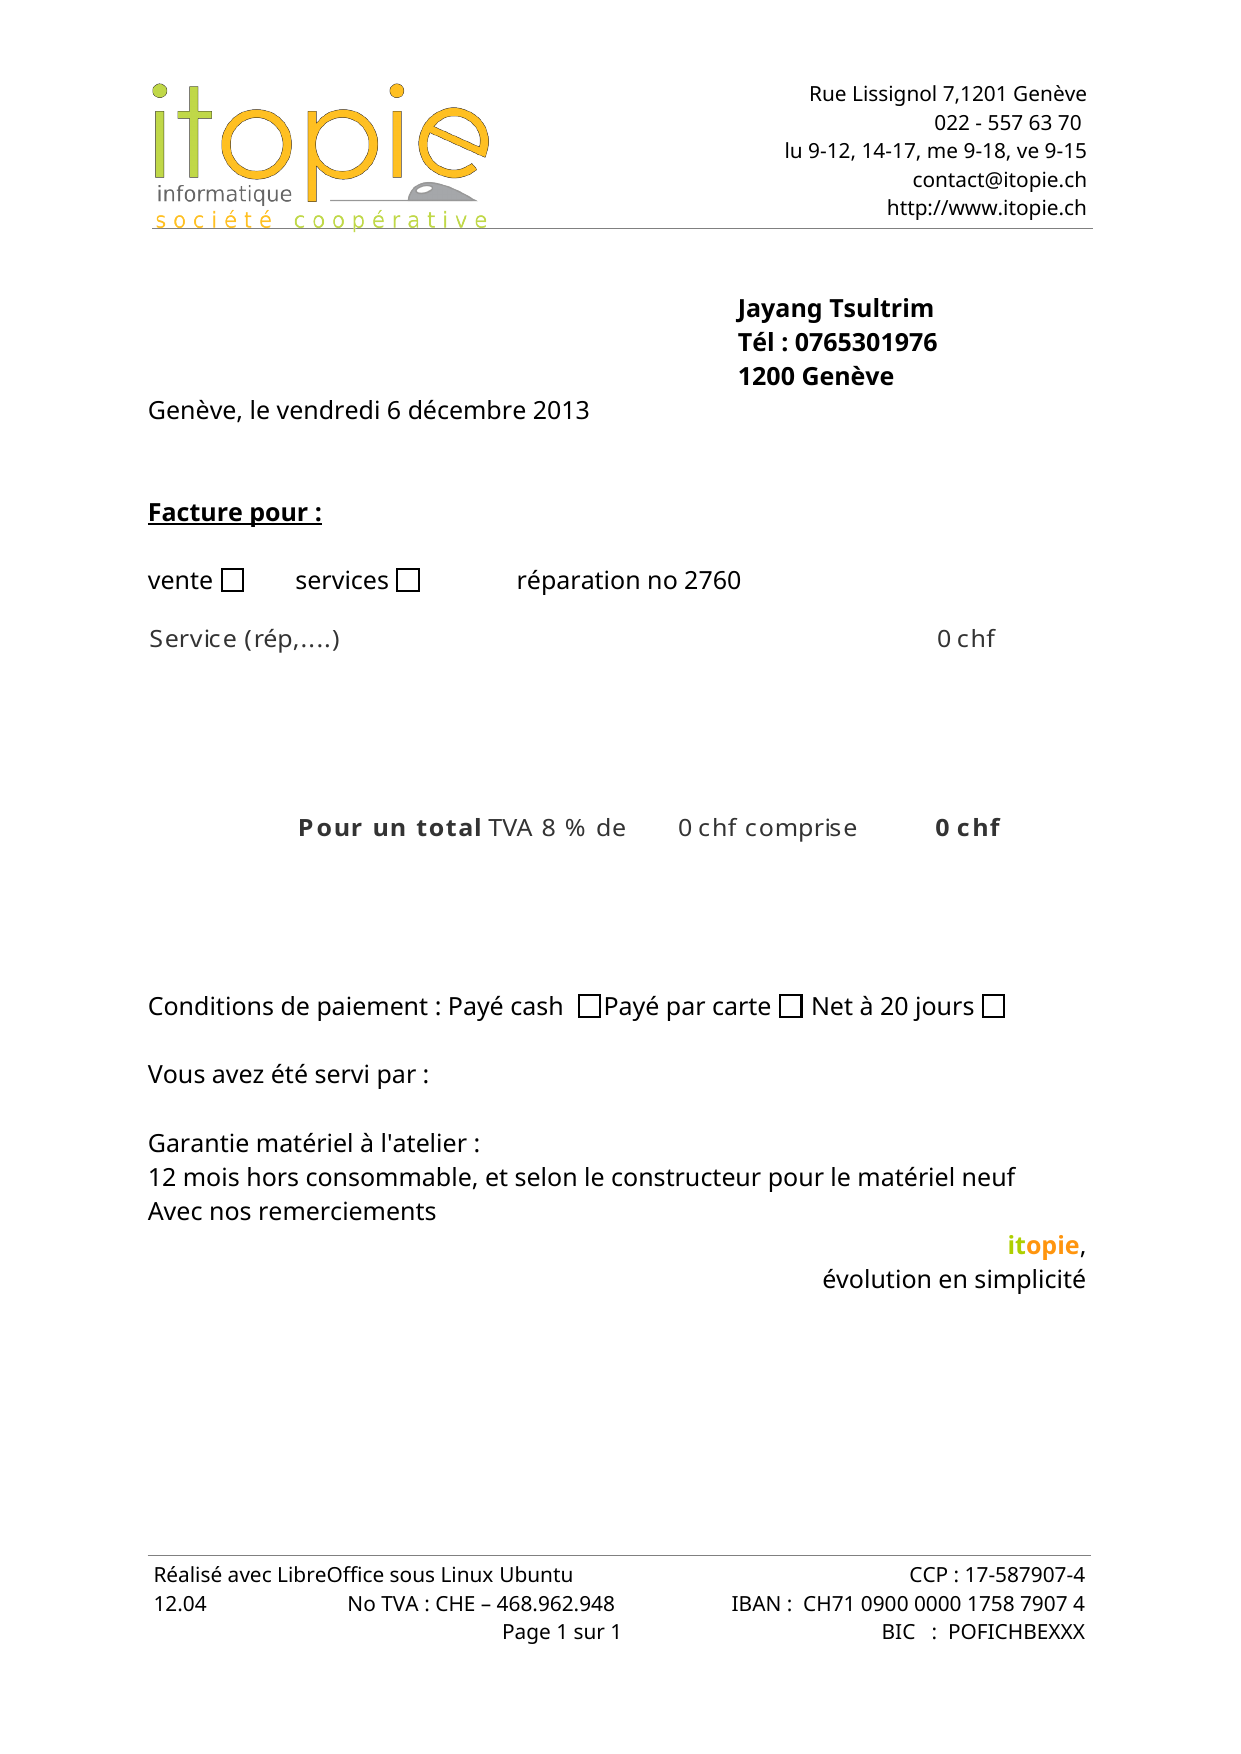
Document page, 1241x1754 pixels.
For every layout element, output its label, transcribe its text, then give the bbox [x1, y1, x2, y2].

text itopie, [148, 1227, 1093, 1262]
text vente services réparation no 2760 [148, 563, 1093, 597]
text Garantie matériel à l'atelier : [148, 1125, 1093, 1159]
text évolution en simplicité [148, 1262, 1093, 1296]
text 12 mois hors consommable, et selon le constructeur pour le matériel neuf [148, 1159, 1093, 1193]
text Genève, le vendredi 6 décembre 2013 [148, 392, 1093, 427]
text Vous avez été servi par : [148, 1057, 1093, 1091]
text Jayang Tsultrim [148, 290, 1093, 324]
text 1200 Genève [148, 358, 1093, 392]
text Tél : 0765301976 [148, 324, 1093, 358]
picture [138, 72, 500, 244]
text Facture pour : [148, 495, 1093, 529]
text Avec nos remerciements [148, 1193, 1093, 1227]
text Conditions de paiement : Payé cash Payé par carte Net à 20 jours [148, 989, 1093, 1023]
